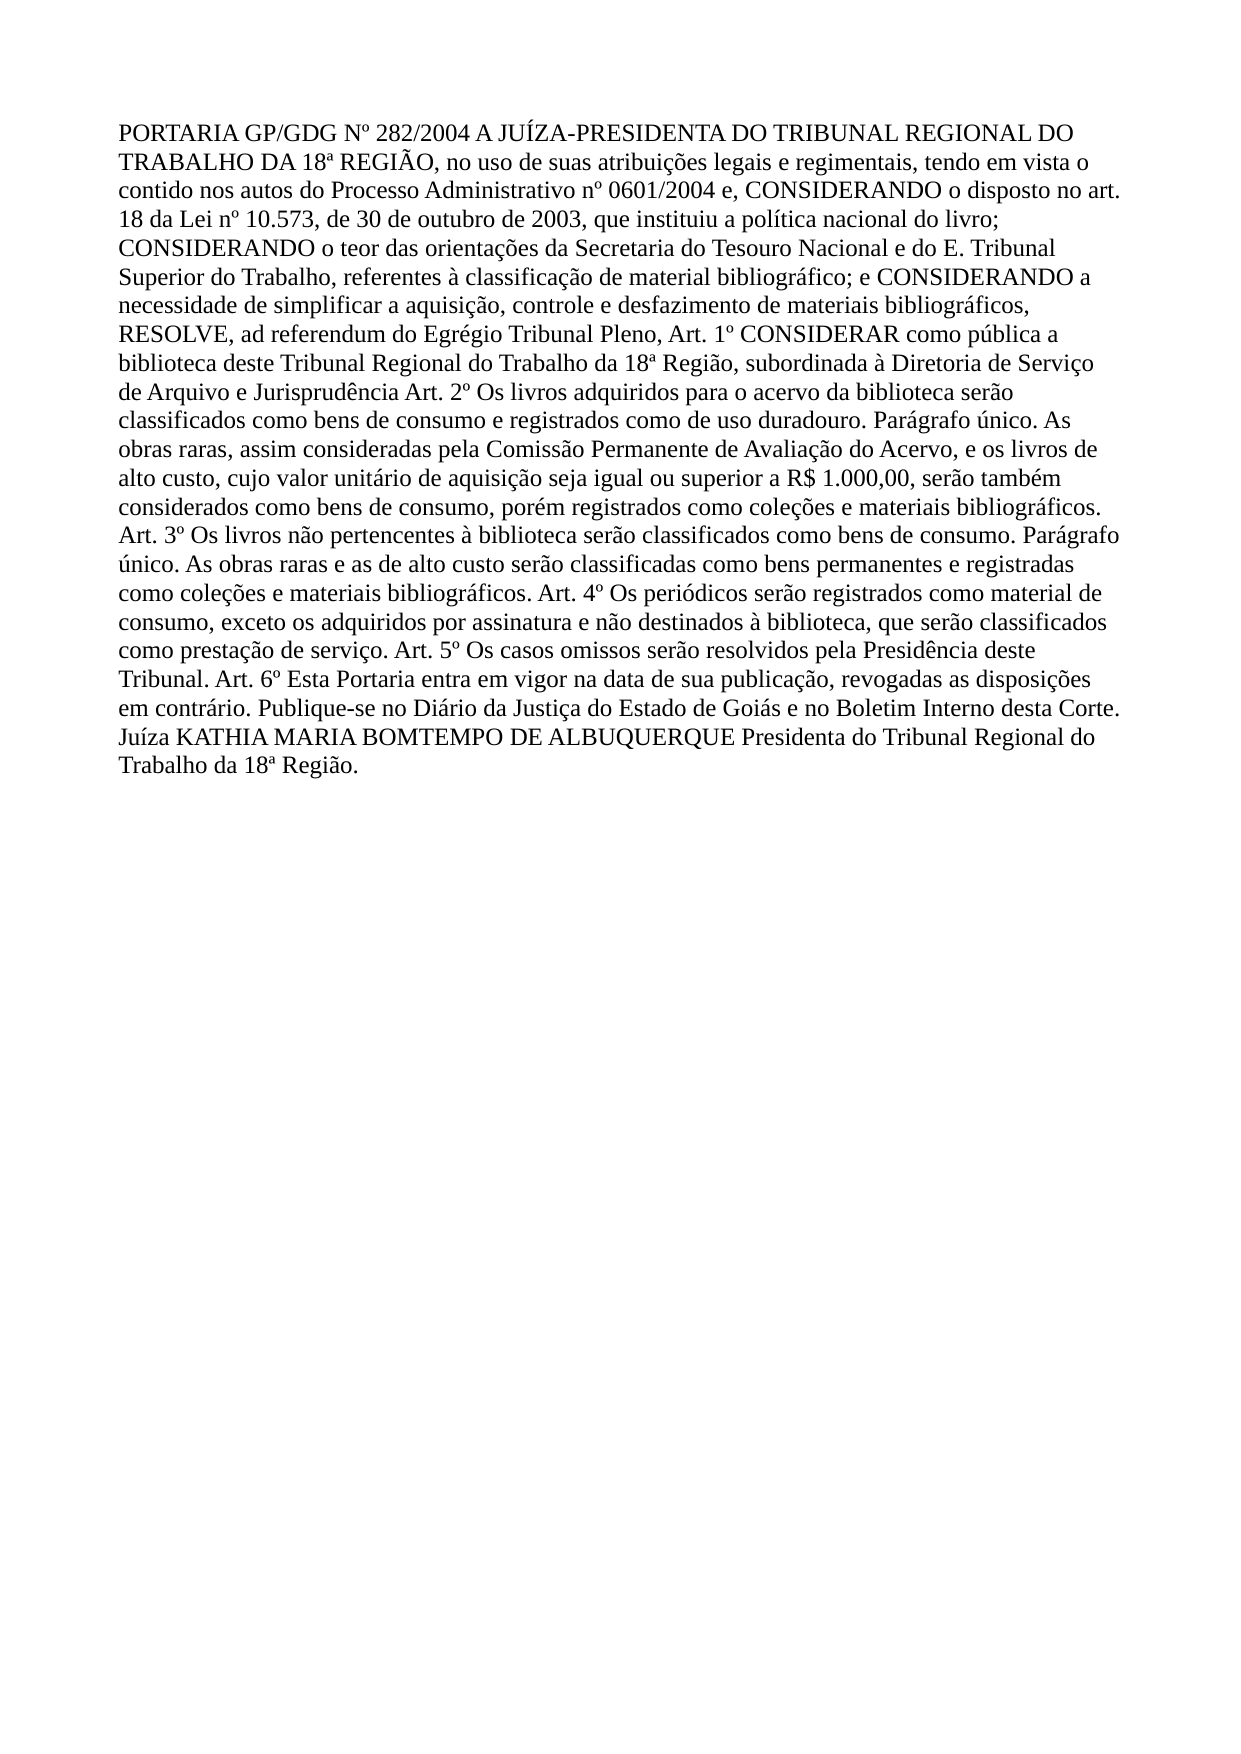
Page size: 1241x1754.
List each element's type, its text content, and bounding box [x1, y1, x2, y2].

text PORTARIA GP/GDG Nº 282/2004 A JUÍZA-PRESIDENTA DO TRIBUNAL REGIONAL DO TRABALHO DA 18ª REGIÃO, no uso de suas atribuições legais e regimentais, tendo em vista o contido nos autos do Processo Administrativo nº 0601/2004 e, CONSIDERANDO o disposto no art. 18 da Lei nº 10.573, de 30 de outubro de 2003, que instituiu a política nacional do livro; CONSIDERANDO o teor das orientações da Secretaria do Tesouro Nacional e do E. Tribunal Superior do Trabalho, referentes à classificação de material bibliográfico; e CONSIDERANDO a necessidade de simplificar a aquisição, controle e desfazimento de materiais bibliográficos, RESOLVE, ad referendum do Egrégio Tribunal Pleno, Art. 1º CONSIDERAR como pública a biblioteca deste Tribunal Regional do Trabalho da 18ª Região, subordinada à Diretoria de Serviço de Arquivo e Jurisprudência Art. 2º Os livros adquiridos para o acervo da biblioteca serão classificados como bens de consumo e registrados como de uso duradouro. Parágrafo único. As obras raras, assim consideradas pela Comissão Permanente de Avaliação do Acervo, e os livros de alto custo, cujo valor unitário de aquisição seja igual ou superior a R$ 1.000,00, serão também considerados como bens de consumo, porém registrados como coleções e materiais bibliográficos. Art. 3º Os livros não pertencentes à biblioteca serão classificados como bens de consumo. Parágrafo único. As obras raras e as de alto custo serão classificadas como bens permanentes e registradas como coleções e materiais bibliográficos. Art. 4º Os periódicos serão registrados como material de consumo, exceto os adquiridos por assinatura e não destinados à biblioteca, que serão classificados como prestação de serviço. Art. 5º Os casos omissos serão resolvidos pela Presidência deste Tribunal. Art. 6º Esta Portaria entra em vigor na data de sua publicação, revogadas as disposições em contrário. Publique-se no Diário da Justiça do Estado de Goiás e no Boletim Interno desta Corte. Juíza KATHIA MARIA BOMTEMPO DE ALBUQUERQUE Presidenta do Tribunal Regional do Trabalho da 18ª Região. [118, 118, 1122, 779]
